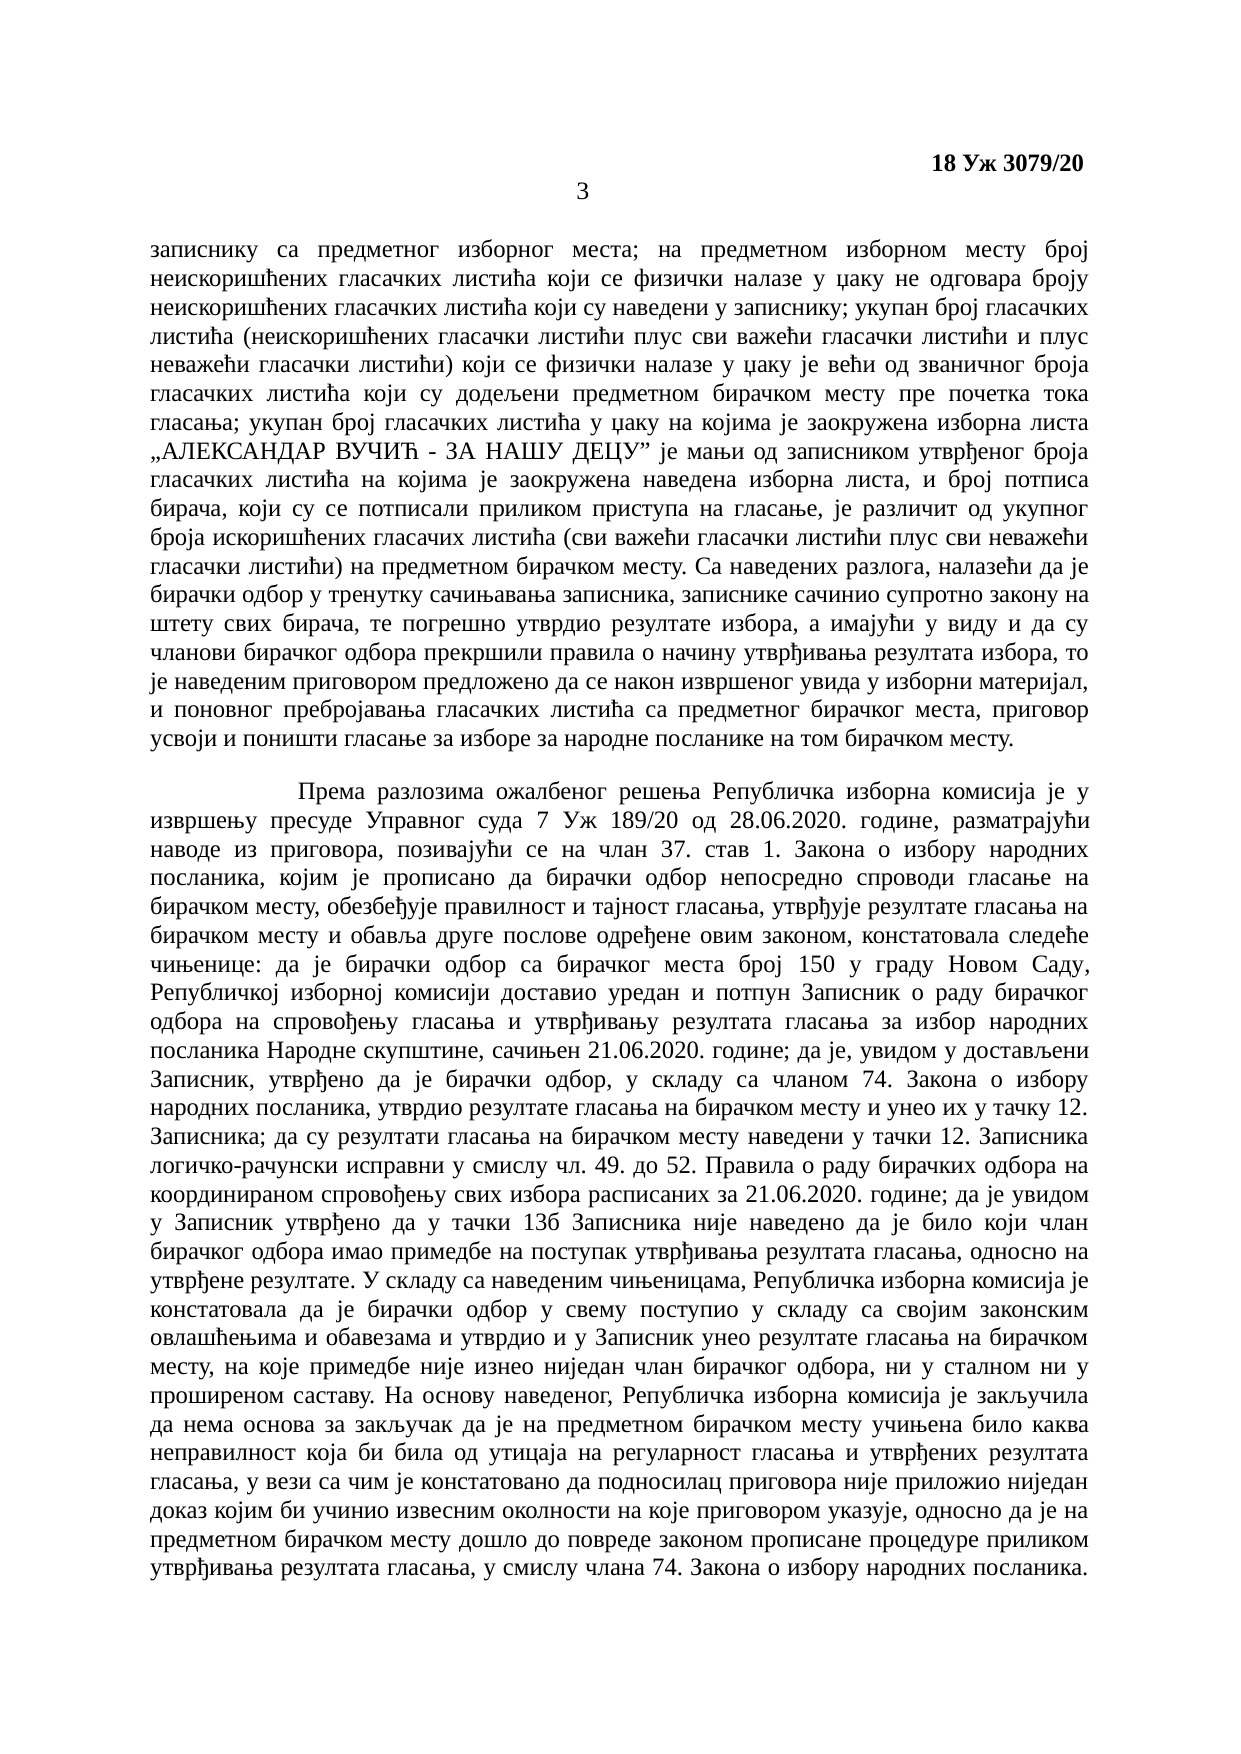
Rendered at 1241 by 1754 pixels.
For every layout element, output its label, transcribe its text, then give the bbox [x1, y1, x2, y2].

text Према разлозима ожалбеног решења Републичка изборна комисија је у извршењу пресуде Управног суда 7 Уж 189/20 од 28.06.2020. године, разматрајући наводе из приговора, позивајући се на члан 37. став 1. Закона о избору народних посланика, којим је прописано да бирачки одбор непосредно спроводи гласање на бирачком месту, обезбеђује правилност и тајност гласања, утврђује резултате гласања на бирачком месту и обавља друге послове одређене овим законом, констатовала следеће чињенице: да је бирачки одбор са бирачког места број 150 у граду Новом Саду, Републичкој изборној комисији доставио уредан и потпун Записник о раду бирачког одбора на спровођењу гласања и утврђивању резултата гласања за избор народних посланика Народне скупштине, сачињен 21.06.2020. године; да је, увидом у достављени Записник, утврђено да је бирачки одбор, у складу са чланом 74. Закона о избору народних посланика, утврдио резултате гласања на бирачком месту и унео их у тачку 12. Записника; да су резултати гласања на бирачком месту наведени у тачки 12. Записника логичко-рачунски исправни у смислу чл. 49. до 52. Правила о раду бирачких одбора на координираном спровођењу свих избора расписаних за 21.06.2020. године; да је увидом у Записник утврђено да у тачки 13б Записника није наведено да је било који члан бирачког одбора имао примедбе на поступак утврђивања резултата гласања, односно на утврђене резултате. У складу са наведеним чињеницама, Републичка изборна комисија је констатовала да је бирачки одбор у свему поступио у складу са својим законским овлашћењима и обавезама и утврдио и у Записник унео резултате гласања на бирачком месту, на које примедбе није изнео ниједан члан бирачког одбора, ни у сталном ни у проширеном саставу. На основу наведеног, Републичка изборна комисија је закључила да нема основа за закључак да је на предметном бирачком месту учињена било каква неправилност која би била од утицаја на регуларност гласања и утврђених резултата гласања, у вези са чим је констатовано да подносилац приговора није приложио ниједан доказ којим би учинио извесним околности на које приговором указује, односно да је на предметном бирачком месту дошло до повреде законом прописане процедуре приликом утврђивања резултата гласања, у смислу члана 74. Закона о избору народних посланика. [150, 776, 1090, 1581]
text записнику са предметног изборног места; на предметном изборном месту број неискоришћених гласачких листића који се физички налазе у џаку не одговара броју неискоришћених гласачких листића који су наведени у записнику; укупан број гласачких листића (неискоришћених гласачки листићи плус сви важећи гласачки листићи и плус неважећи гласачки листићи) који се физички налазе у џаку је већи од званичног броја гласачких листића који су додељени предметном бирачком месту пре почетка тока гласања; укупан број гласачких листића у џаку на којима је заокружена изборна листа „АЛЕКСАНДАР ВУЧИЋ - ЗА НАШУ ДЕЦУ” је мањи од записником утврђеног броја гласачких листића на којима је заокружена наведена изборна листа, и број потписа бирача, који су се потписали приликом приступа на гласање, је различит од укупног броја искоришћених гласачих листића (сви важећи гласачки листићи плус сви неважећи гласачки листићи) на предметном бирачком месту. Са наведених разлога, налазећи да је бирачки одбор у тренутку сачињавања записника, записнике сачинио супротно закону на штету свих бирача, те погрешно утврдио резултате избора, а имајући у виду и да су чланови бирачког одбора прекршили правила о начину утврђивања резултата избора, то је наведеним приговором предложено да се након извршеног увида у изборни материјал, и поновног пребројавања гласачких листића са предметног бирачког места, приговор усвоји и поништи гласање за изборе за народне посланике на том бирачком месту. [150, 234, 1090, 752]
